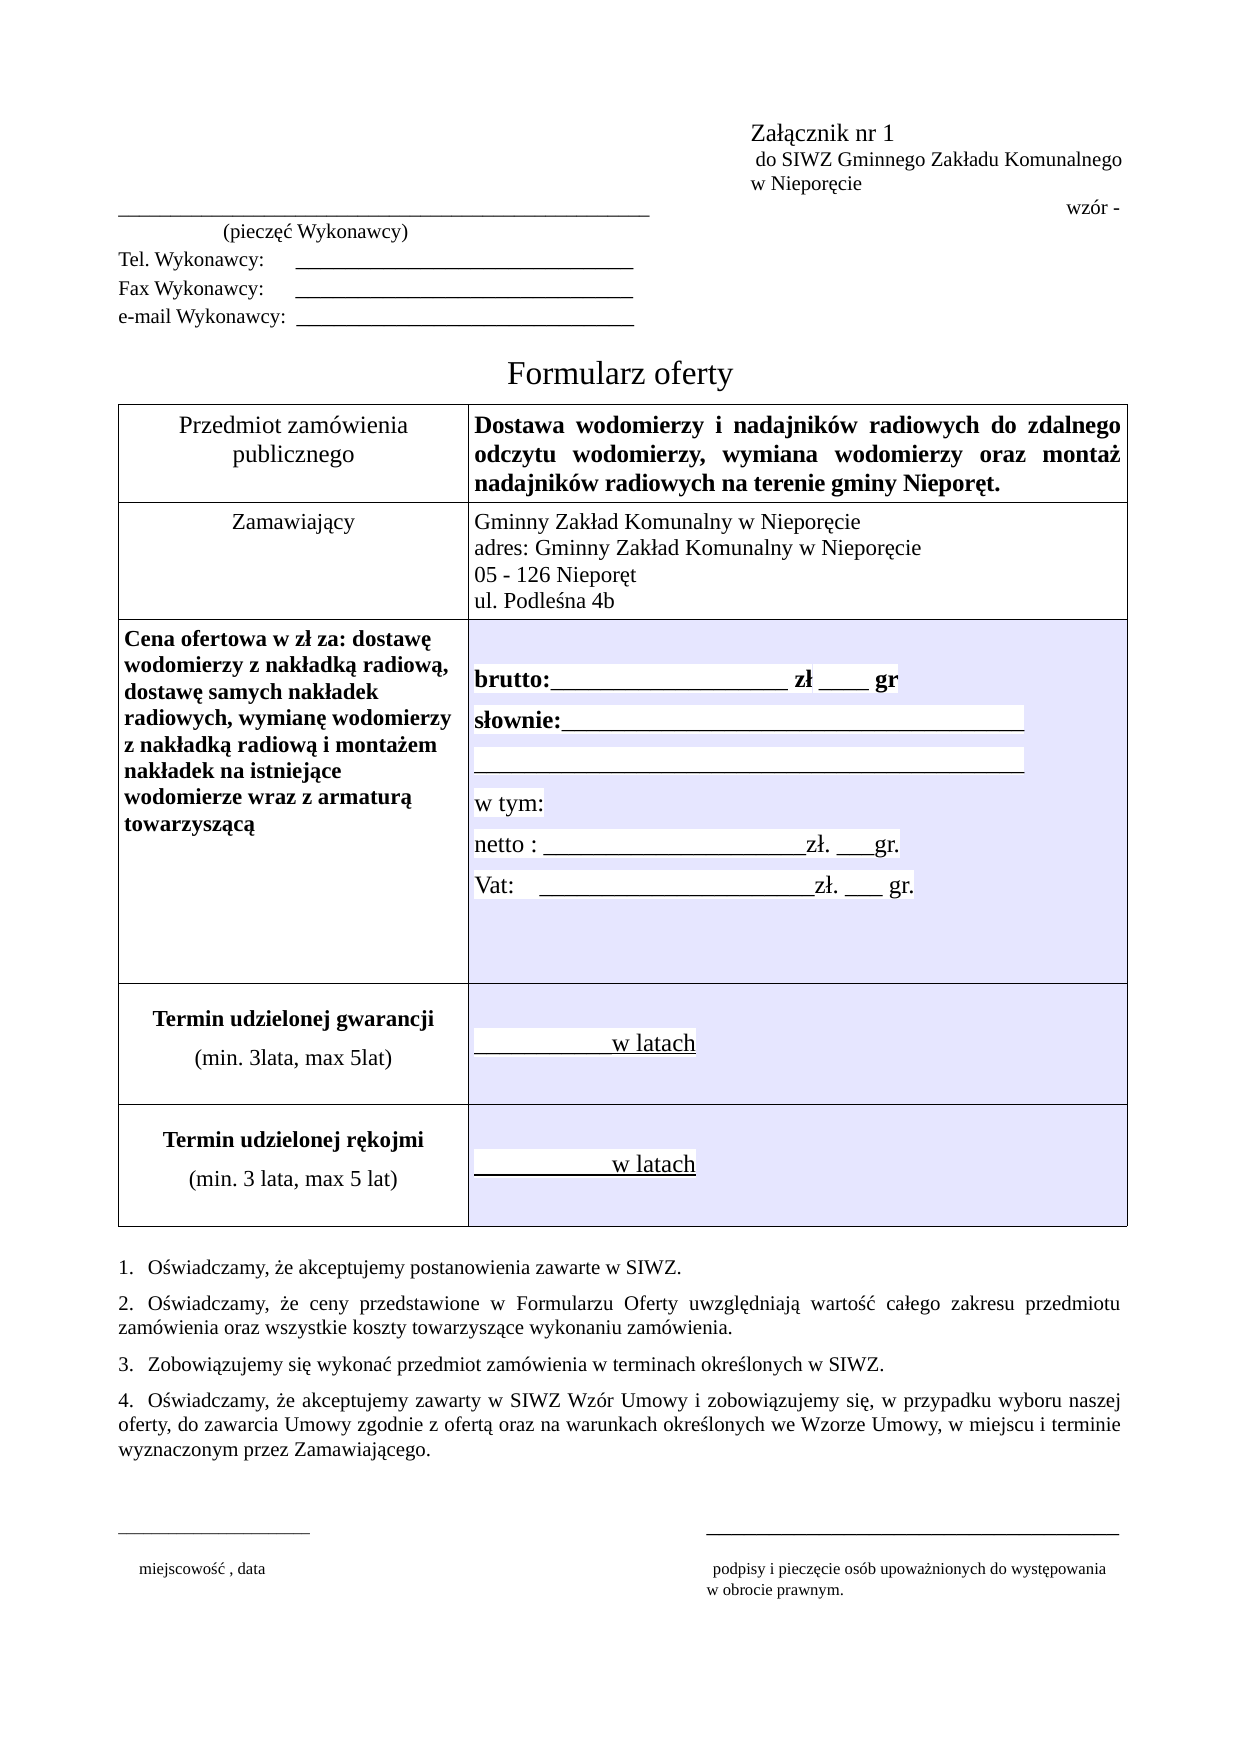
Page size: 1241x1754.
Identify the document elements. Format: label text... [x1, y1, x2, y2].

text ___________________________________________________ wzór - [118, 195, 1122, 219]
text e-mail Wykonawcy: ___________________________ [118, 301, 1122, 329]
table_cell Cena ofertowa w zł za: dostawę wodomierzy z nakładką radiową, dostawę samych nakładek radiowych, wymianę wodomierzy z nakładką radiową i montażem nakładek na istniejące wodomierze wraz z armaturą towarzyszącą [119, 620, 468, 983]
text _______________________ _________________________________ [118, 1509, 1122, 1538]
text w Nieporęcie [118, 171, 1122, 195]
table_cell Termin udzielonej rękojmi (min. 3 lata, max 5 lat) [119, 1105, 468, 1226]
text Tel. Wykonawcy: ___________________________ [118, 243, 1122, 272]
text 1. Oświadczamy, że akceptujemy postanowienia zawarte w SIWZ. [118, 1254, 1122, 1279]
table_cell brutto:___________________ zł ____ gr słownie:_____________________________________ ____________________________________________ w tym: netto : _____________________zł. ___gr. Vat: ______________________zł. ___ gr. [469, 620, 1127, 983]
text Formularz oferty [118, 353, 1122, 392]
table_cell Gminny Zakład Komunalny w Nieporęcie adres: Gminny Zakład Komunalny w Nieporęcie 05 - 126 Nieporęt ul. Podleśna 4b [469, 503, 1127, 619]
text Załącznik nr 1 [118, 118, 1122, 147]
table_cell ___________w latach [469, 1105, 1127, 1226]
table_header Przedmiot zamówienia publicznego [119, 405, 468, 502]
table_cell ___________w latach [469, 984, 1127, 1104]
text (pieczęć Wykonawcy) [118, 219, 1122, 243]
table_cell Zamawiający [119, 503, 468, 619]
text do SIWZ Gminnego Zakładu Komunalnego [118, 147, 1122, 171]
table_cell Termin udzielonej gwarancji (min. 3lata, max 5lat) [119, 984, 468, 1104]
table_header Dostawa wodomierzy i nadajników radiowych do zdalnego odczytu wodomierzy, wymiana wodomierzy oraz montaż nadajników radiowych na terenie gminy Nieporęt. [469, 405, 1127, 502]
text 2. Oświadczamy, że ceny przedstawione w Formularzu Oferty uwzględniają wartość całego zakresu przedmiotu zamówienia oraz wszystkie koszty towarzyszące wykonaniu zamówienia. [118, 1291, 1122, 1339]
text 3. Zobowiązujemy się wykonać przedmiot zamówienia w terminach określonych w SIWZ. [118, 1352, 1122, 1376]
text 4. Oświadczamy, że akceptujemy zawarty w SIWZ Wzór Umowy i zobowiązujemy się, w przypadku wyboru naszej oferty, do zawarcia Umowy zgodnie z ofertą oraz na warunkach określonych we Wzorze Umowy, w miejscu i terminie wyznaczonym przez Zamawiającego. [118, 1388, 1122, 1461]
text Fax Wykonawcy: ___________________________ [118, 272, 1122, 301]
text miejscowość , data podpisy i pieczęcie osób upoważnionych do występowania w obrocie prawnym. [118, 1551, 1122, 1599]
